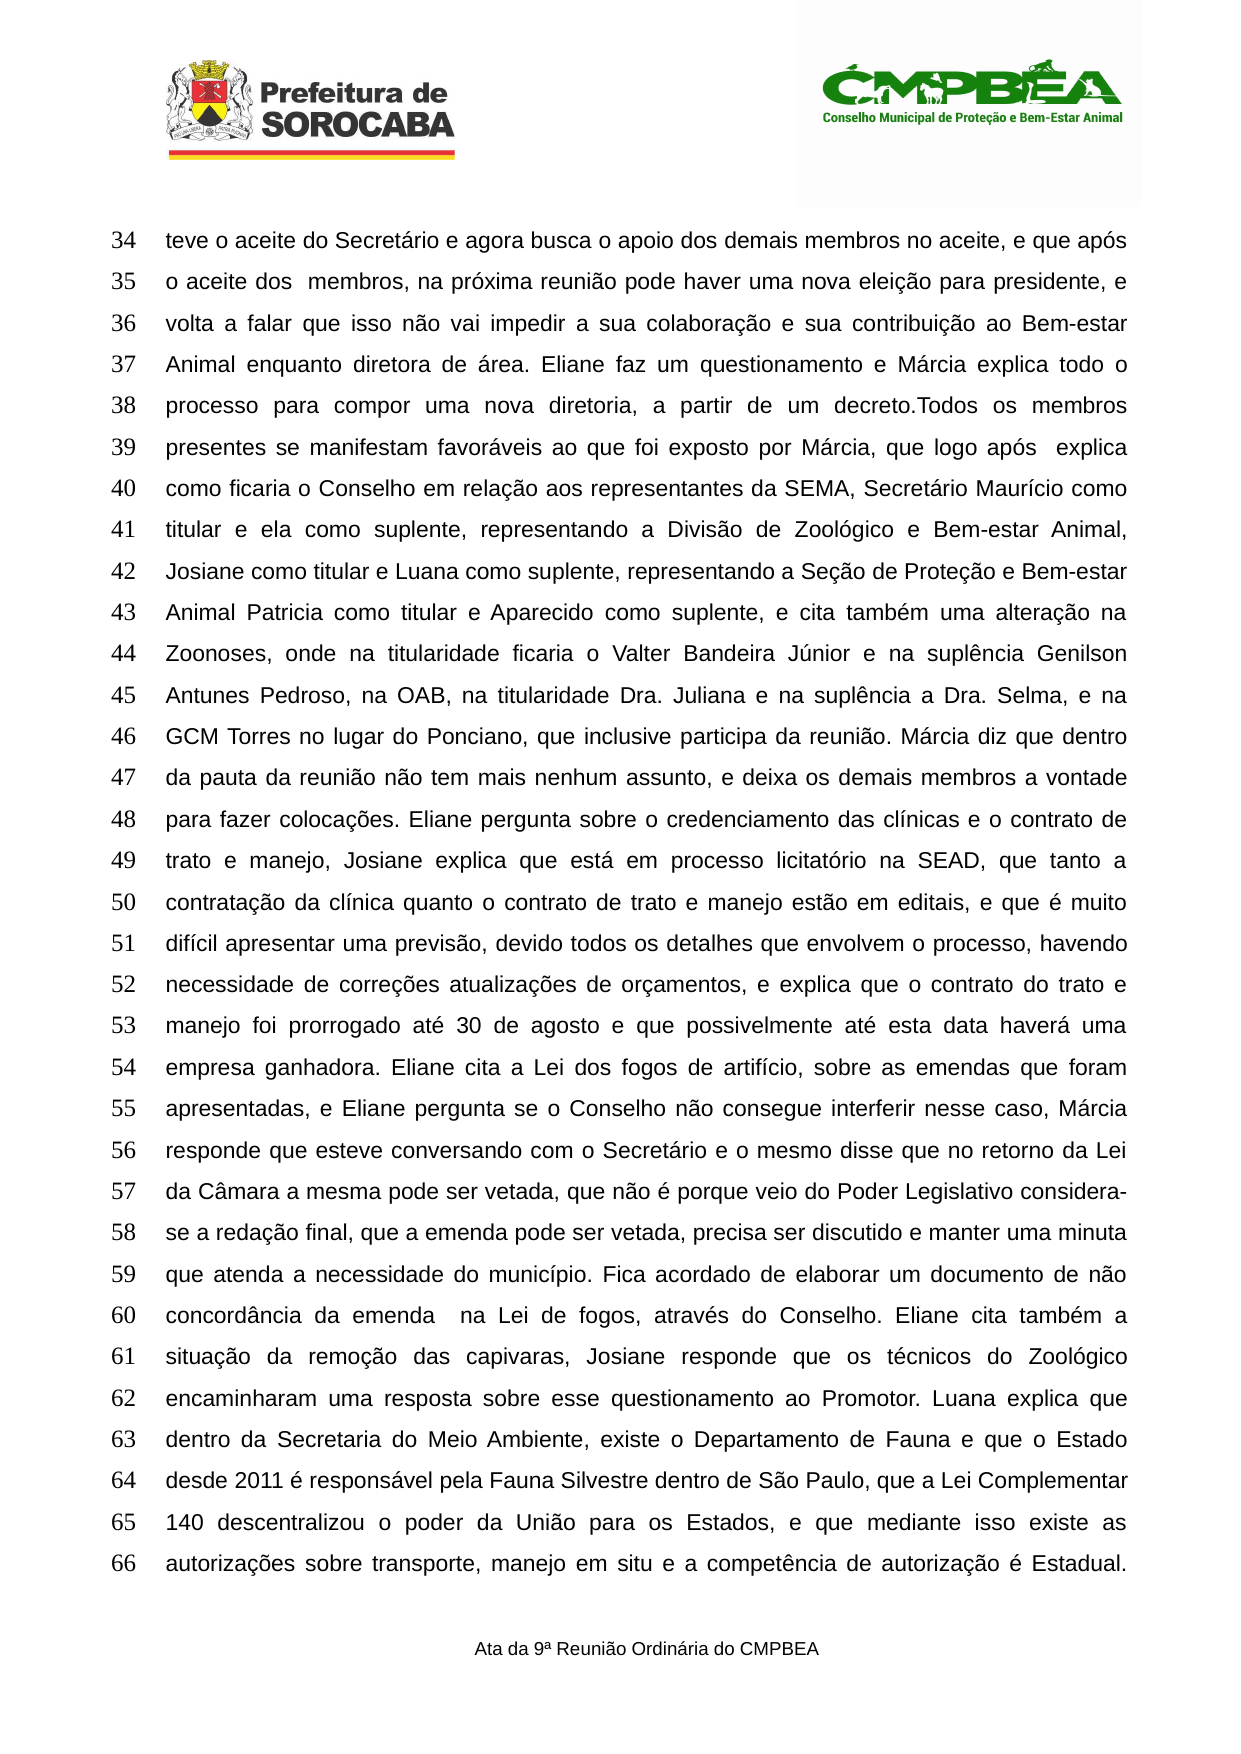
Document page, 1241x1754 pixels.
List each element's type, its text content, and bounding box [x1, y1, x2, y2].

picture [165, 59, 456, 160]
text teve o aceite do Secretário e agora busca o apoio dos demais membros no aceite, e que após o aceite dos membros, na próxima reunião pode haver uma nova eleição para presidente, e volta a falar que isso não vai impedir a sua colaboração e sua contribuição ao Bem-estar Animal enquanto diretora de área. Eliane faz um questionamento e Márcia explica todo o processo para compor uma nova diretoria, a partir de um decreto.Todos os membros presentes se manifestam favoráveis ao que foi exposto por Márcia, que logo após explica como ficaria o Conselho em relação aos representantes da SEMA, Secretário Maurício como titular e ela como suplente, representando a Divisão de Zoológico e Bem-estar Animal, Josiane como titular e Luana como suplente, representando a Seção de Proteção e Bem-estar Animal Patricia como titular e Aparecido como suplente, e cita também uma alteração na Zoonoses, onde na titularidade ficaria o Valter Bandeira Júnior e na suplência Genilson Antunes Pedroso, na OAB, na titularidade Dra. Juliana e na suplência a Dra. Selma, e na GCM Torres no lugar do Ponciano, que inclusive participa da reunião. Márcia diz que dentro da pauta da reunião não tem mais nenhum assunto, e deixa os demais membros a vontade para fazer colocações. Eliane pergunta sobre o credenciamento das clínicas e o contrato de trato e manejo, Josiane explica que está em processo licitatório na SEAD, que tanto a contratação da clínica quanto o contrato de trato e manejo estão em editais, e que é muito difícil apresentar uma previsão, devido todos os detalhes que envolvem o processo, havendo necessidade de correções atualizações de orçamentos, e explica que o contrato do trato e manejo foi prorrogado até 30 de agosto e que possivelmente até esta data haverá uma empresa ganhadora. Eliane cita a Lei dos fogos de artifício, sobre as emendas que foram apresentadas, e Eliane pergunta se o Conselho não consegue interferir nesse caso, Márcia responde que esteve conversando com o Secretário e o mesmo disse que no retorno da Lei da Câmara a mesma pode ser vetada, que não é porque veio do Poder Legislativo considera-se a redação final, que a emenda pode ser vetada, precisa ser discutido e manter uma minuta que atenda a necessidade do município. Fica acordado de elaborar um documento de não concordância da emenda na Lei de fogos, através do Conselho. Eliane cita também a situação da remoção das capivaras, Josiane responde que os técnicos do Zoológico encaminharam uma resposta sobre esse questionamento ao Promotor. Luana explica que dentro da Secretaria do Meio Ambiente, existe o Departamento de Fauna e que o Estado desde 2011 é responsável pela Fauna Silvestre dentro de São Paulo, que a Lei Complementar 140 descentralizou o poder da União para os Estados, e que mediante isso existe as autorizações sobre transporte, manejo em situ e a competência de autorização é Estadual. [165, 212, 1128, 1576]
picture [797, 0, 1142, 206]
